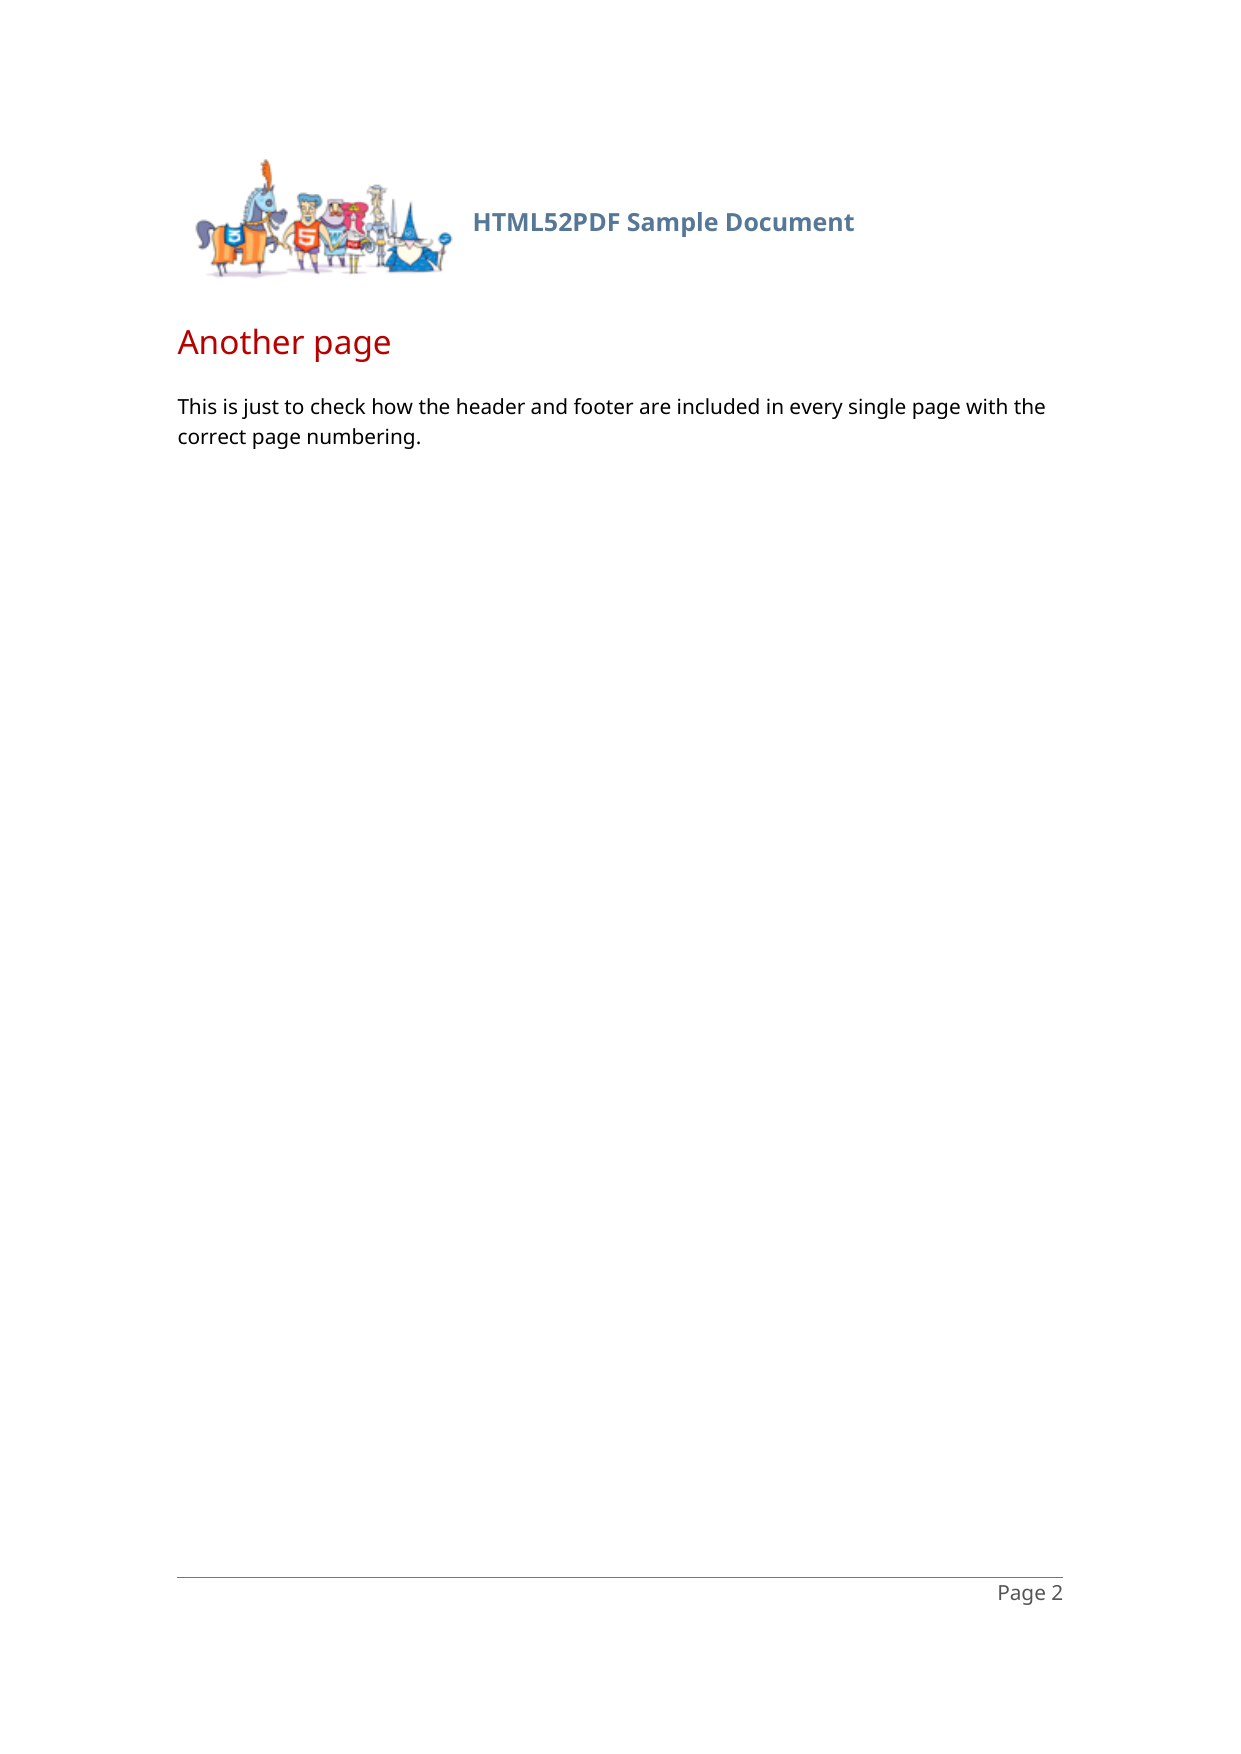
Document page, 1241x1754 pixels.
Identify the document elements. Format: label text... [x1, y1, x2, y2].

subtitle Another page [177, 318, 1063, 364]
text This is just to check how the header and footer are included in every single page with the correct page numbering. [177, 392, 1063, 451]
